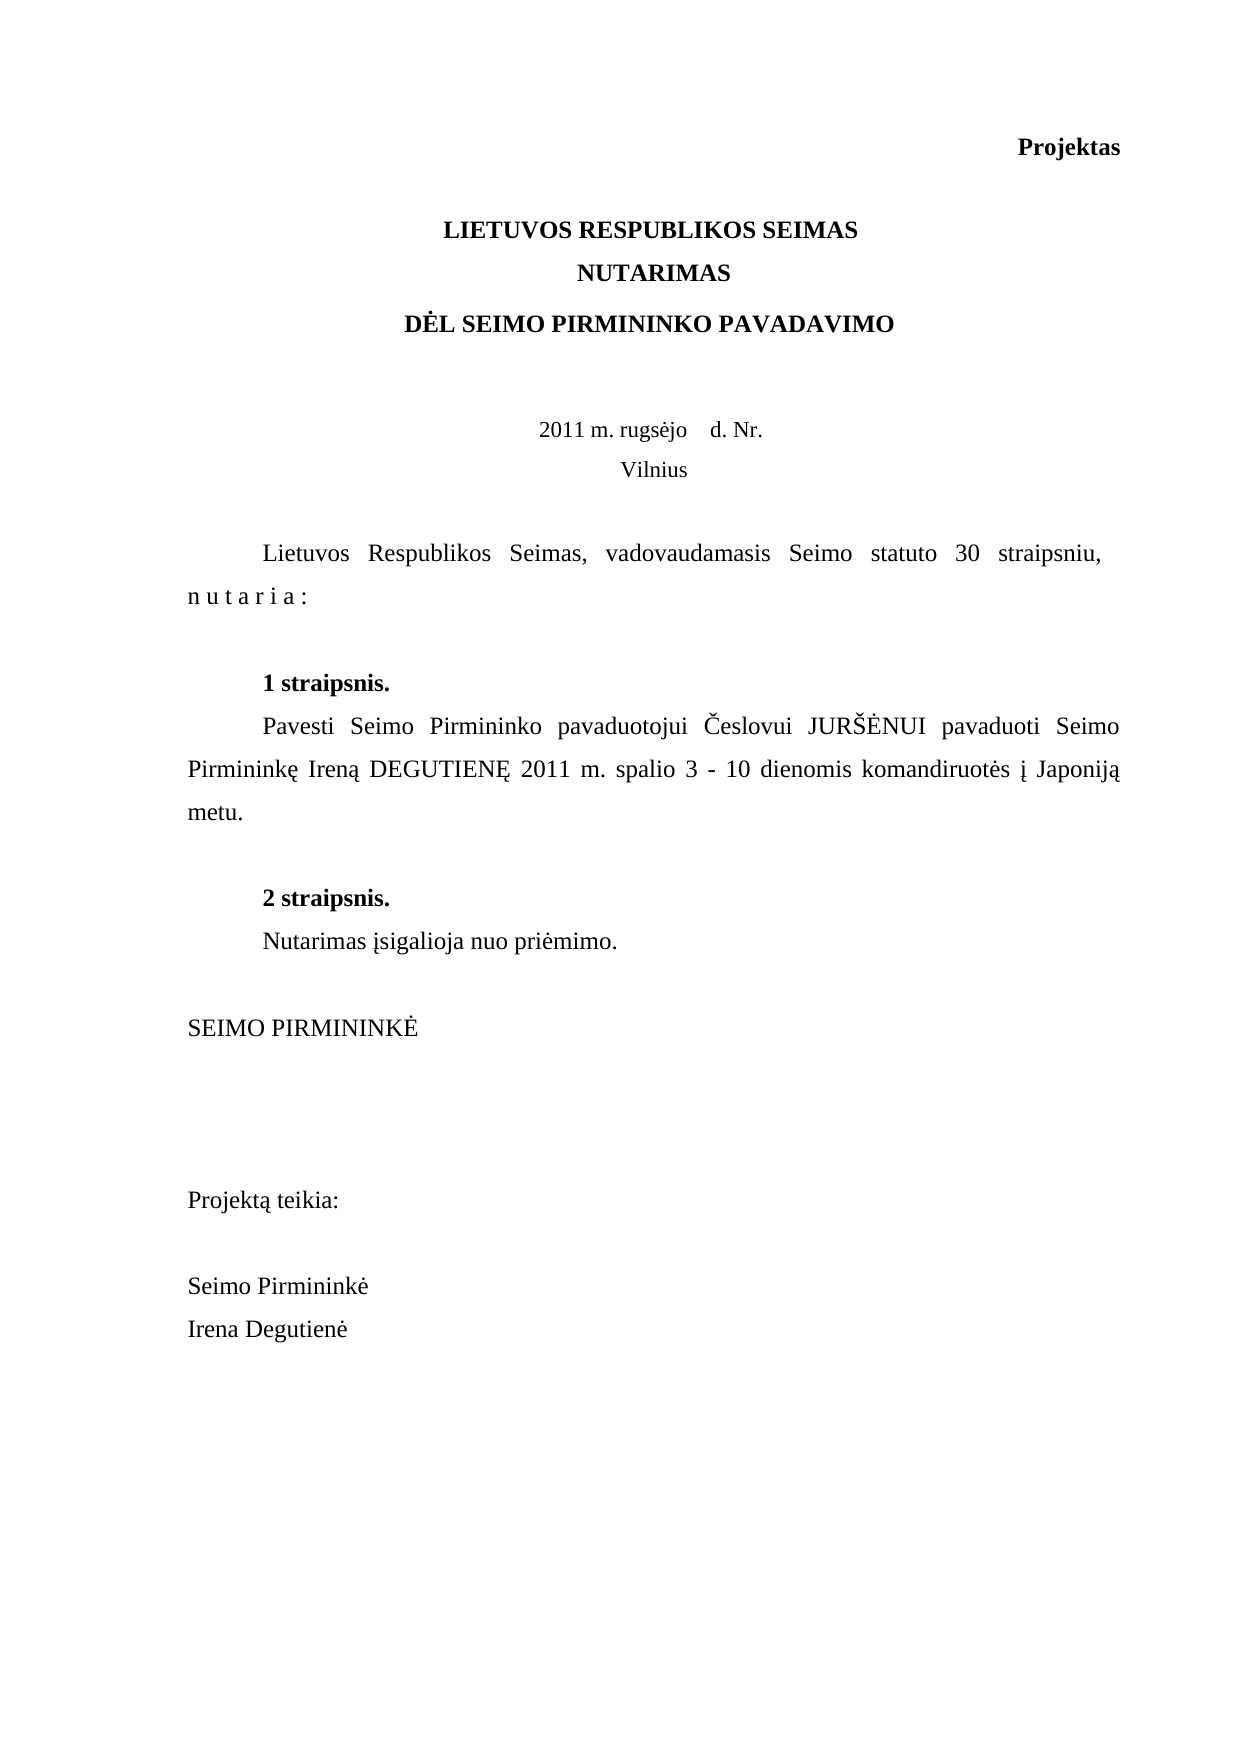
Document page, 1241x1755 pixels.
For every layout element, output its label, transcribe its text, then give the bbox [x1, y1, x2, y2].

text Seimo Pirmininkė [187, 1271, 1120, 1300]
text Irena Degutienė [187, 1314, 1120, 1343]
text 2 straipsnis. [187, 883, 1120, 912]
text SEIMO PIRMININKĖ [187, 1013, 1120, 1041]
text 2011 m. rugsėjo d. Nr. Vilnius [187, 416, 1120, 482]
text Nutarimas įsigalioja nuo priėmimo. [187, 926, 1120, 955]
text Projektas [187, 132, 1120, 161]
text DĖL SEIMO PIRMININKO PAVADAVIMO [187, 301, 1120, 339]
text Projektą teikia: [187, 1185, 1120, 1214]
text Pavesti Seimo Pirmininko pavaduotojui Česlovui JURŠĖNUI pavaduoti Seimo Pirmininkę Ireną DEGUTIENĘ 2011 m. spalio 3 - 10 dienomis komandiruotės į Japoniją metu. [187, 711, 1120, 826]
text Lietuvos Respublikos Seimas, vadovaudamasis Seimo statuto 30 straipsniu, n u t a r i a : [187, 538, 1120, 610]
text LIETUVOS RESPUBLIKOS SEIMAS [187, 215, 1120, 244]
text 1 straipsnis. [187, 668, 1120, 696]
text NUTARIMAS [187, 258, 1120, 287]
